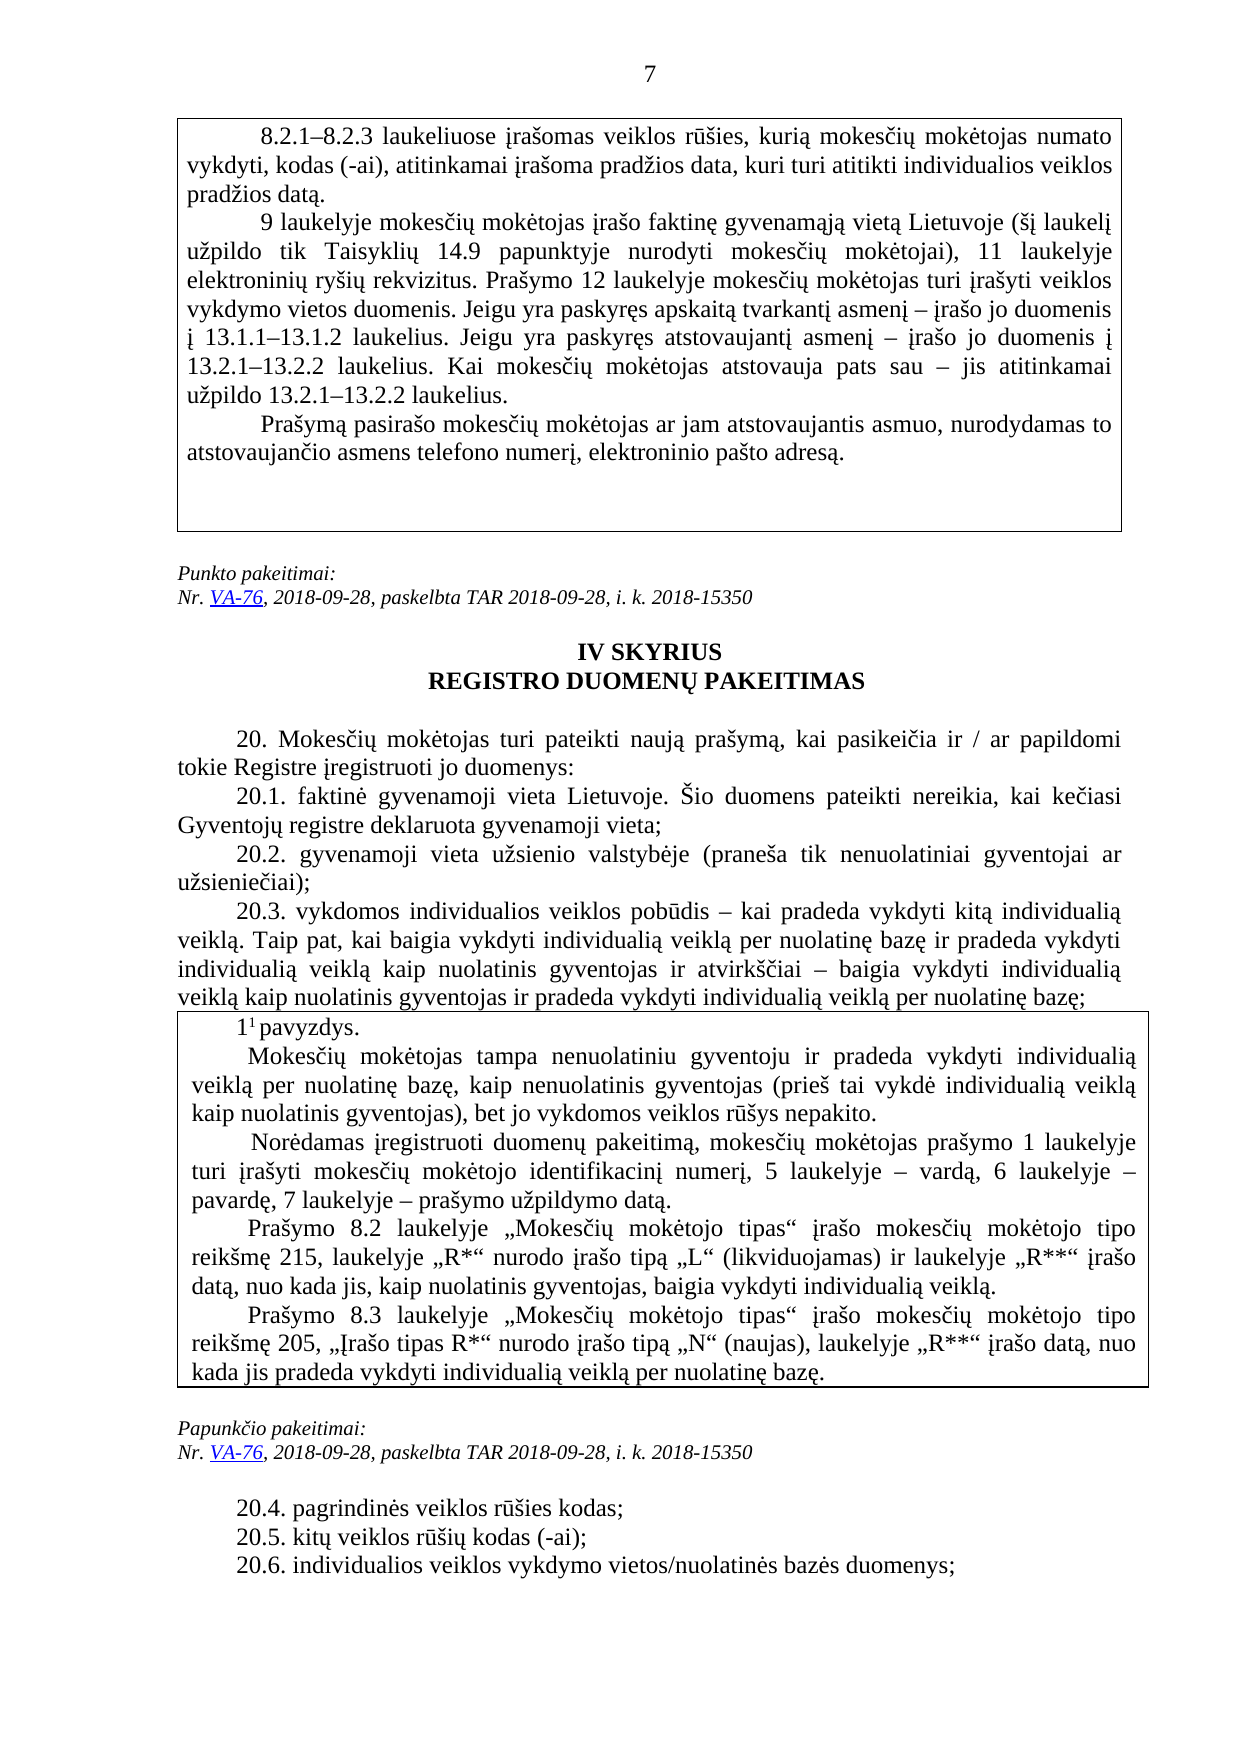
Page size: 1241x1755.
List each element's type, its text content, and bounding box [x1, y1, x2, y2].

text IV SKYRIUS [177, 637, 1122, 666]
table_header 11 pavyzdys. Mokesčių mokėtojas tampa nenuolatiniu gyventoju ir pradeda vykdyti individualią veiklą per nuolatinę bazę, kaip nenuolatinis gyventojas (prieš tai vykdė individualią veiklą kaip nuolatinis gyventojas), bet jo vykdomos veiklos rūšys nepakito. Norėdamas įregistruoti duomenų pakeitimą, mokesčių mokėtojas prašymo 1 laukelyje turi įrašyti mokesčių mokėtojo identifikacinį numerį, 5 laukelyje – vardą, 6 laukelyje – pavardę, 7 laukelyje – prašymo užpildymo datą. Prašymo 8.2 laukelyje „Mokesčių mokėtojo tipas“ įrašo mokesčių mokėtojo tipo reikšmę 215, laukelyje „R*“ nurodo įrašo tipą „L“ (likviduojamas) ir laukelyje „R**“ įrašo datą, nuo kada jis, kaip nuolatinis gyventojas, baigia vykdyti individualią veiklą. Prašymo 8.3 laukelyje „Mokesčių mokėtojo tipas“ įrašo mokesčių mokėtojo tipo reikšmę 205, „Įrašo tipas R*“ nurodo įrašo tipą „N“ (naujas), laukelyje „R**“ įrašo datą, nuo kada jis pradeda vykdyti individualią veiklą per nuolatinę bazę. [178, 1012, 1148, 1386]
text 20.2. gyvenamoji vieta užsienio valstybėje (praneša tik nenuolatiniai gyventojai ar užsieniečiai); [177, 839, 1122, 896]
text Punkto pakeitimai: [177, 561, 1122, 585]
text 20.3. vykdomos individualios veiklos pobūdis – kai pradeda vykdyti kitą individualią veiklą. Taip pat, kai baigia vykdyti individualią veiklą per nuolatinę bazę ir pradeda vykdyti individualią veiklą kaip nuolatinis gyventojas ir atvirkščiai – baigia vykdyti individualią veiklą kaip nuolatinis gyventojas ir pradeda vykdyti individualią veiklą per nuolatinę bazę; [177, 896, 1122, 1011]
text REGISTRO DUOMENŲ PAKEITIMAS [177, 666, 1122, 695]
text 20.1. faktinė gyvenamoji vieta Lietuvoje. Šio duomens pateikti nereikia, kai kečiasi Gyventojų registre deklaruota gyvenamoji vieta; [177, 781, 1122, 839]
text 20.6. individualios veiklos vykdymo vietos/nuolatinės bazės duomenys; [177, 1551, 1122, 1579]
text 20.4. pagrindinės veiklos rūšies kodas; [177, 1493, 1122, 1522]
text Nr. VA-76, 2018-09-28, paskelbta TAR 2018-09-28, i. k. 2018-15350 [177, 1440, 1122, 1464]
text Papunkčio pakeitimai: [177, 1416, 1122, 1440]
text 20. Mokesčių mokėtojas turi pateikti naują prašymą, kai pasikeičia ir / ar papildomi tokie Registre įregistruoti jo duomenys: [177, 724, 1122, 781]
text Nr. VA-76, 2018-09-28, paskelbta TAR 2018-09-28, i. k. 2018-15350 [177, 585, 1122, 609]
text Prašymą pasirašo mokesčių mokėtojas ar jam atstovaujantis asmuo, nurodydamas to atstovaujančio asmens telefono numerį, elektroninio pašto adresą. [178, 406, 1121, 531]
text 20.5. kitų veiklos rūšių kodas (-ai); [177, 1522, 1122, 1551]
text 8.2.1–8.2.3 laukeliuose įrašomas veiklos rūšies, kurią mokesčių mokėtojas numato vykdyti, kodas (-ai), atitinkamai įrašoma pradžios data, kuri turi atitikti individualios veiklos pradžios datą. [178, 119, 1121, 204]
text 9 laukelyje mokesčių mokėtojas įrašo faktinę gyvenamąją vietą Lietuvoje (šį laukelį užpildo tik Taisyklių 14.9 papunktyje nurodyti mokesčių mokėtojai), 11 laukelyje elektroninių ryšių rekvizitus. Prašymo 12 laukelyje mokesčių mokėtojas turi įrašyti veiklos vykdymo vietos duomenis. Jeigu yra paskyręs apskaitą tvarkantį asmenį – įrašo jo duomenis į 13.1.1–13.1.2 laukelius. Jeigu yra paskyręs atstovaujantį asmenį – įrašo jo duomenis į 13.2.1–13.2.2 laukelius. Kai mokesčių mokėtojas atstovauja pats sau – jis atitinkamai užpildo 13.2.1–13.2.2 laukelius. [178, 204, 1121, 406]
